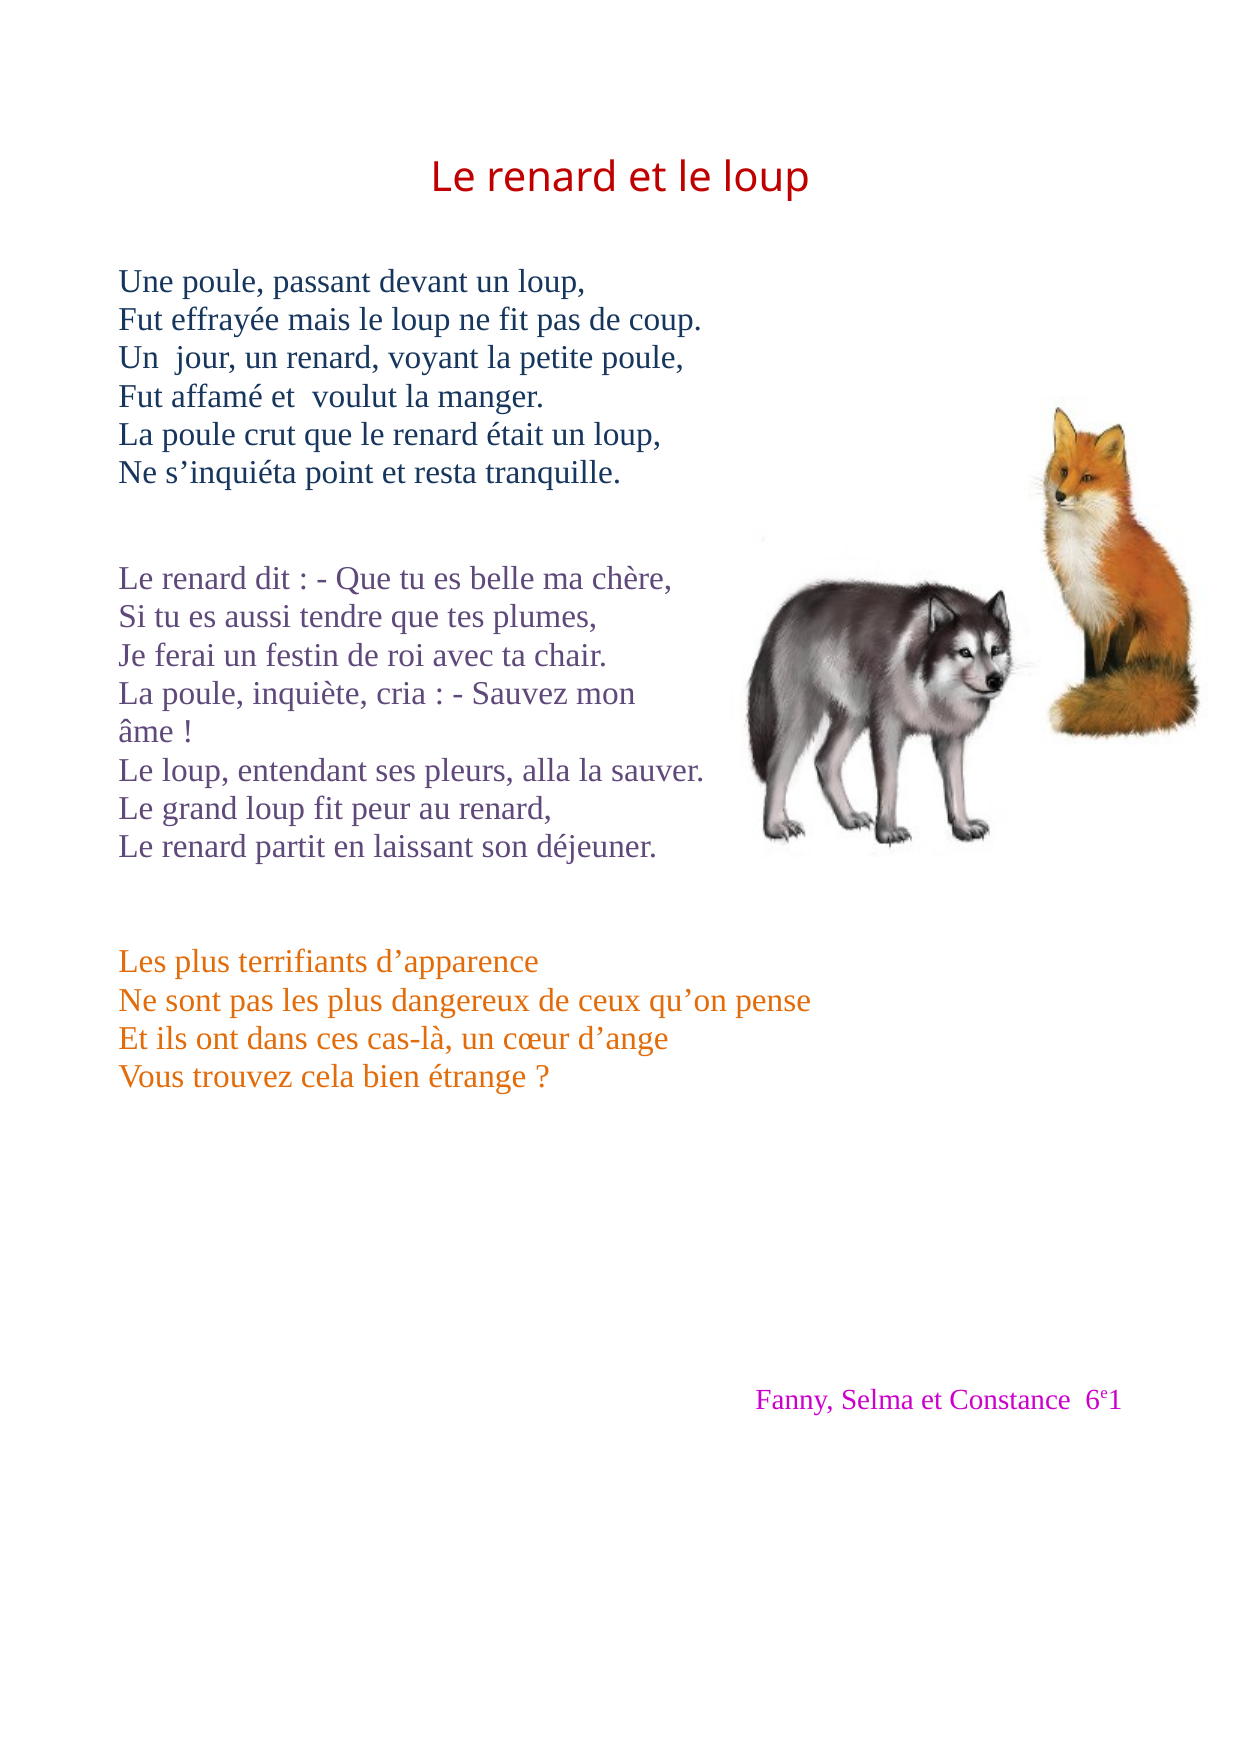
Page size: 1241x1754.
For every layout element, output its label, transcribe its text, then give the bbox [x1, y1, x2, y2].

text Fut affamé et voulut la manger. [118, 376, 1122, 414]
text Le grand loup fit peur au renard, [118, 788, 729, 827]
text La poule crut que le renard était un loup, [118, 414, 729, 453]
text Le renard dit : - Que tu es belle ma chère, [118, 558, 729, 597]
text Ne sont pas les plus dangereux de ceux qu’on pense [118, 980, 1122, 1018]
text La poule, inquiète, cria : - Sauvez mon âme ! [118, 673, 729, 750]
text Fanny, Selma et Constance 6e1 [193, 1382, 1122, 1416]
text Si tu es aussi tendre que tes plumes, [118, 597, 729, 635]
text Et ils ont dans ces cas-là, un cœur d’ange [118, 1018, 1122, 1057]
text Vous trouvez cela bien étrange ? [118, 1057, 1122, 1095]
text Ne s’inquiéta point et resta tranquille. [118, 453, 729, 491]
text Le renard et le loup [118, 147, 1122, 204]
text Une poule, passant devant un loup, [118, 261, 1122, 299]
text Je ferai un festin de roi avec ta chair. [118, 635, 729, 673]
picture [729, 396, 1208, 859]
text Un jour, un renard, voyant la petite poule, [118, 338, 1122, 376]
text Les plus terrifiants d’apparence [118, 942, 1122, 980]
text Fut effrayée mais le loup ne fit pas de coup. [118, 299, 1122, 338]
text Le loup, entendant ses pleurs, alla la sauver. [118, 750, 729, 788]
text Le renard partit en laissant son déjeuner. [118, 827, 1122, 865]
